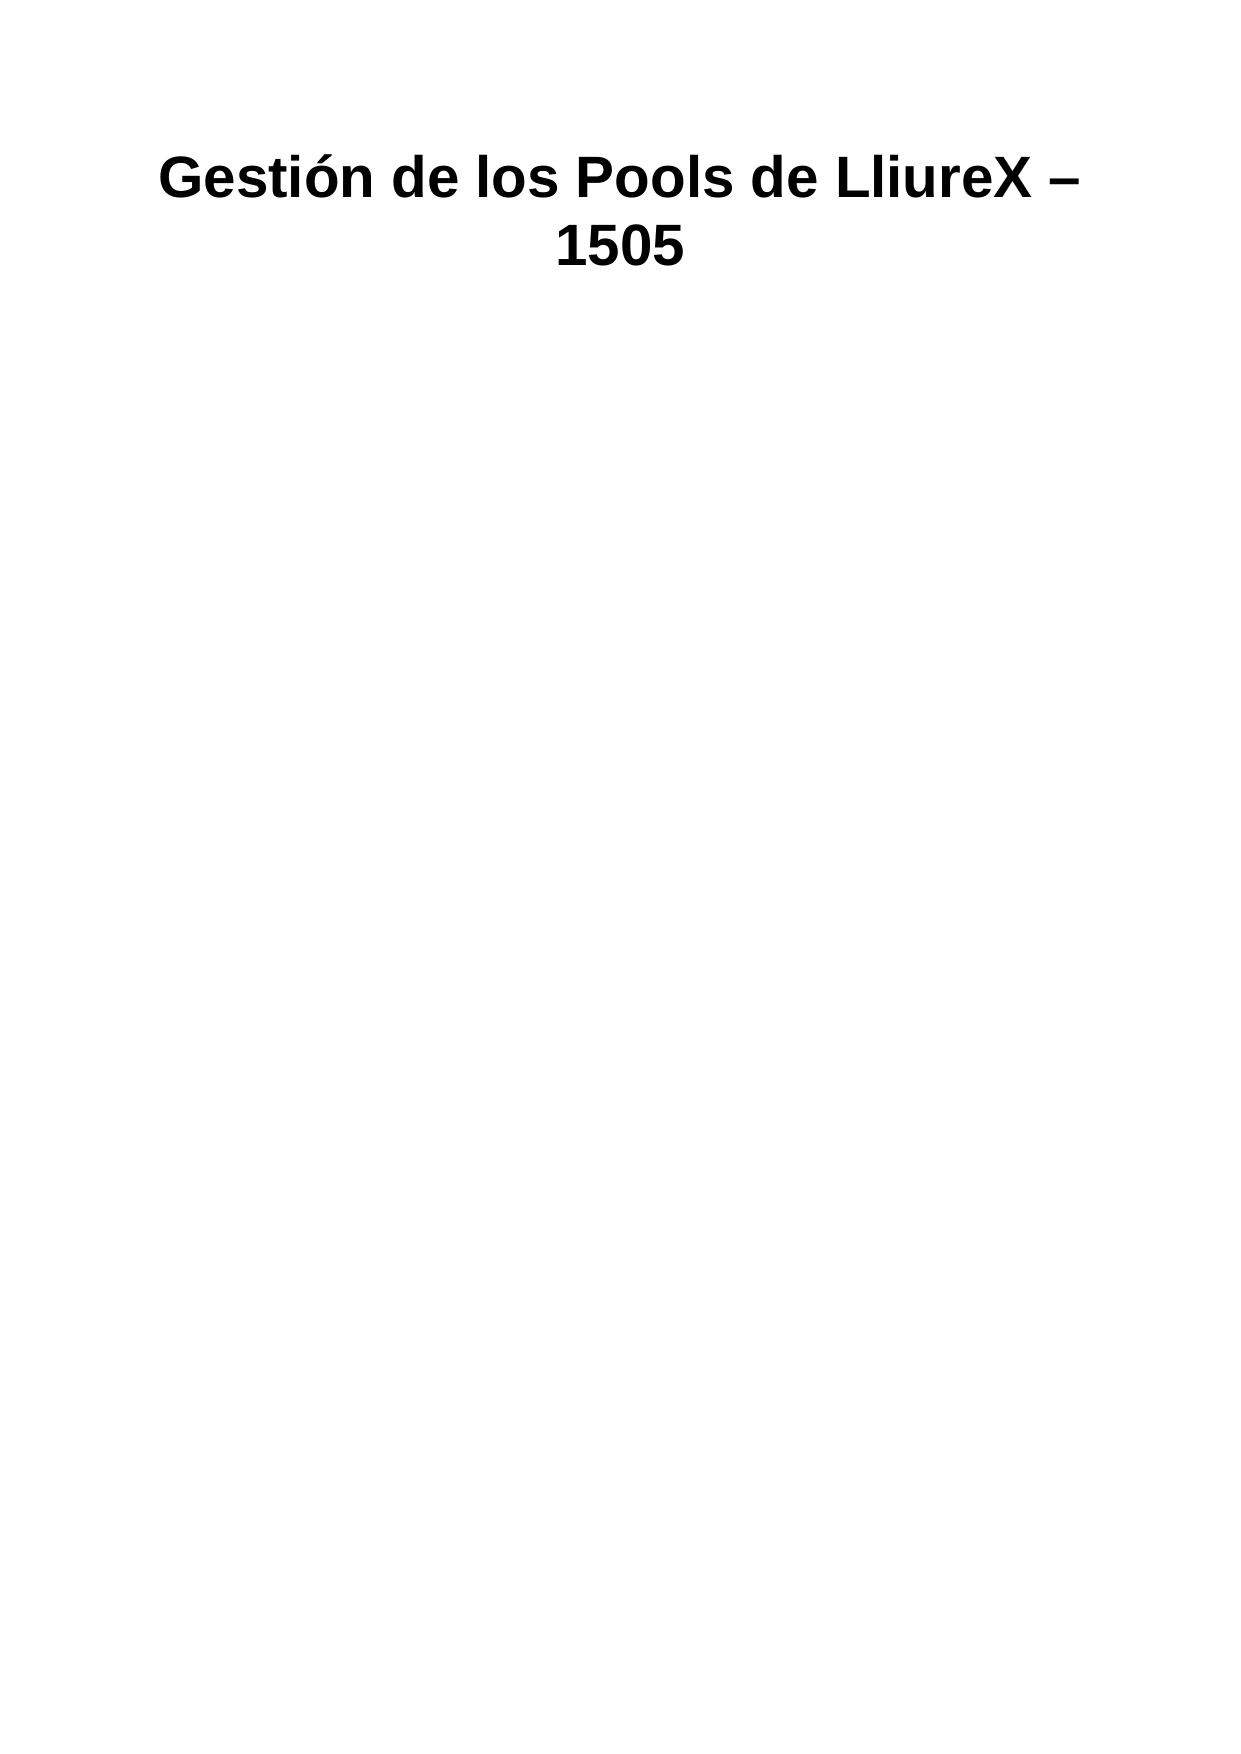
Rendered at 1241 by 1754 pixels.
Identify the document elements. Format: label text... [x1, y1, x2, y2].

title Gestión de los Pools de LliureX – 1505 [118, 143, 1122, 277]
